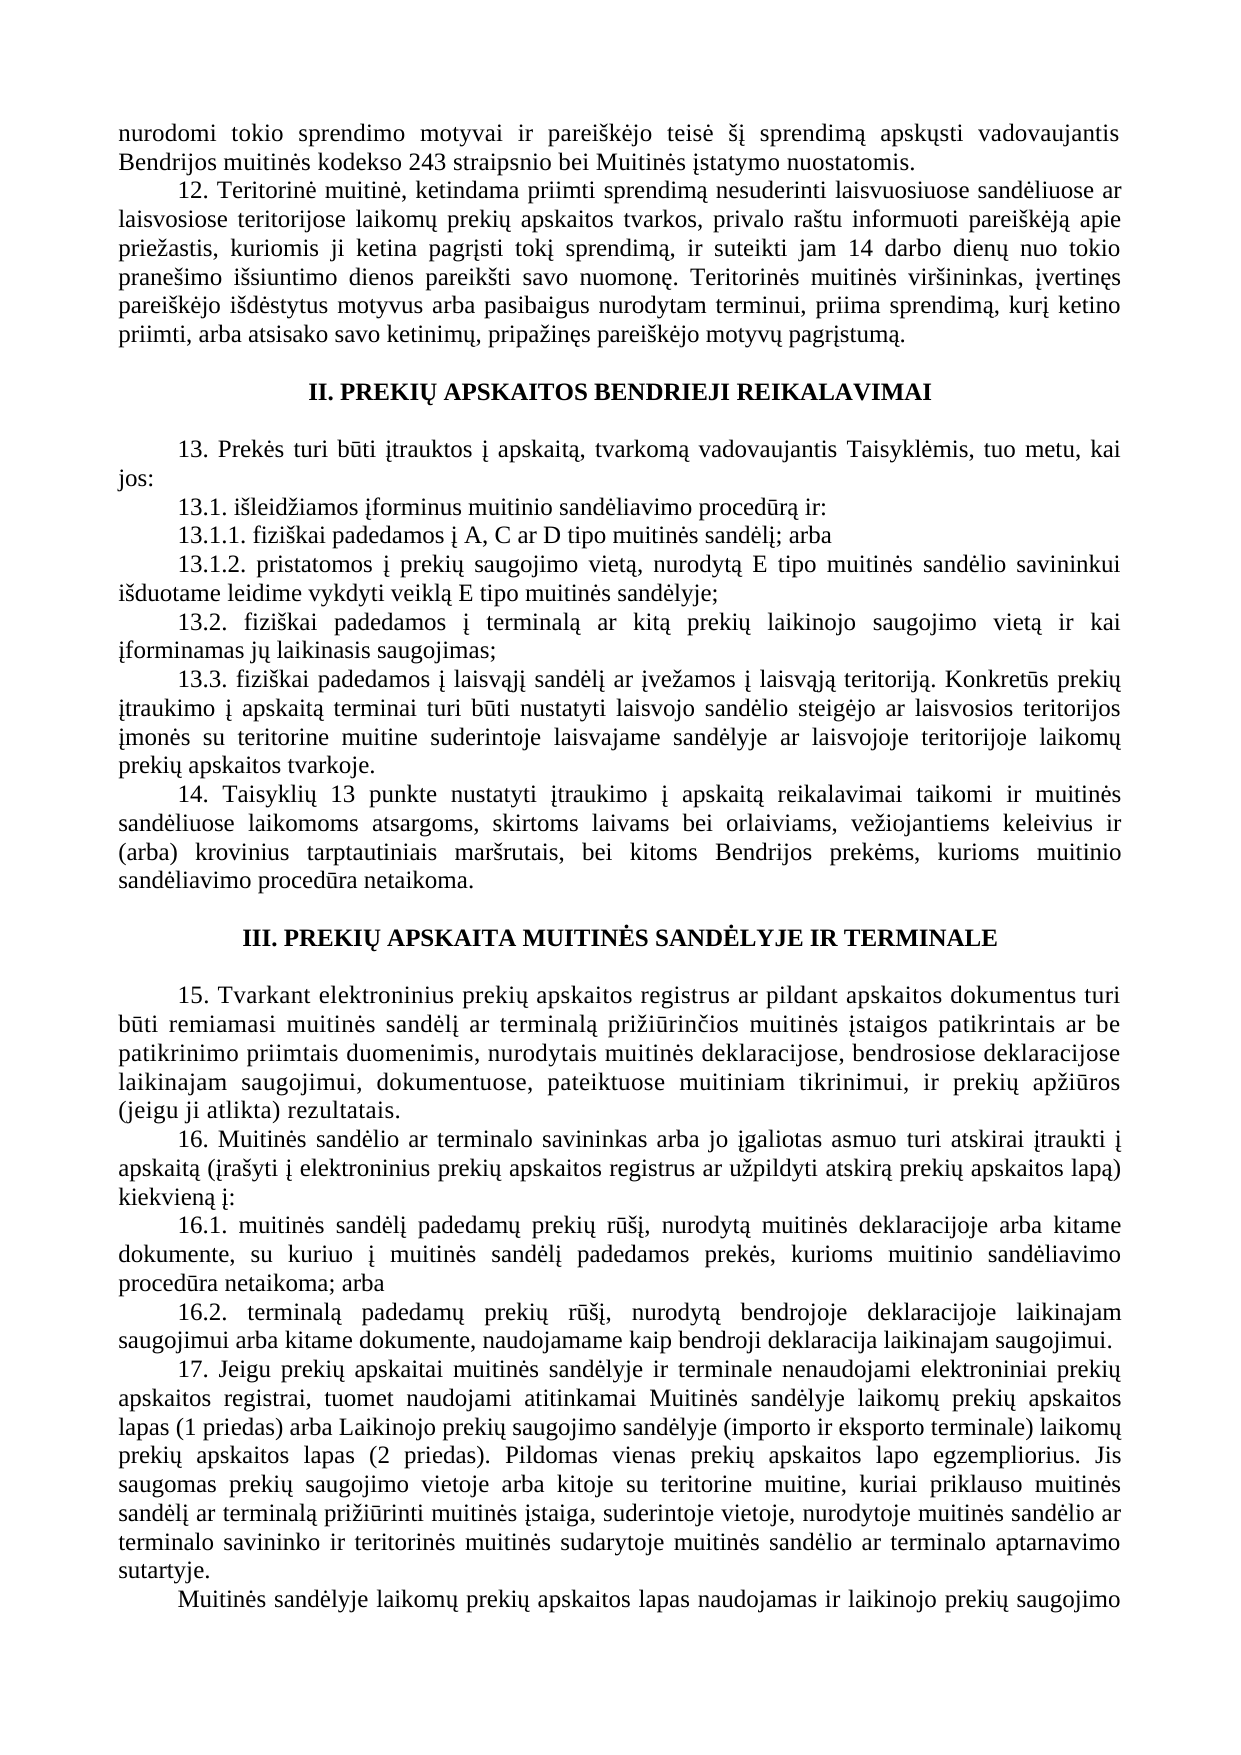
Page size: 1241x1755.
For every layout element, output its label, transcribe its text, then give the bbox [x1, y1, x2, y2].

text 16.2. terminalą padedamų prekių rūšį, nurodytą bendrojoje deklaracijoje laikinajam saugojimui arba kitame dokumente, naudojamame kaip bendroji deklaracija laikinajam saugojimui. [118, 1297, 1122, 1354]
text Muitinės sandėlyje laikomų prekių apskaitos lapas naudojamas ir laikinojo prekių saugojimo [118, 1584, 1122, 1613]
text 13.2. fiziškai padedamos į terminalą ar kitą prekių laikinojo saugojimo vietą ir kai įforminamas jų laikinasis saugojimas; [118, 607, 1122, 664]
text 13.3. fiziškai padedamos į laisvąjį sandėlį ar įvežamos į laisvąją teritoriją. Konkretūs prekių įtraukimo į apskaitą terminai turi būti nustatyti laisvojo sandėlio steigėjo ar laisvosios teritorijos įmonės su teritorine muitine suderintoje laisvajame sandėlyje ar laisvojoje teritorijoje laikomų prekių apskaitos tvarkoje. [118, 664, 1122, 779]
text 16.1. muitinės sandėlį padedamų prekių rūšį, nurodytą muitinės deklaracijoje arba kitame dokumente, su kuriuo į muitinės sandėlį padedamos prekės, kurioms muitinio sandėliavimo procedūra netaikoma; arba [118, 1211, 1122, 1297]
text 13. Prekės turi būti įtrauktos į apskaitą, tvarkomą vadovaujantis Taisyklėmis, tuo metu, kai jos: [118, 434, 1122, 492]
text 12. Teritorinė muitinė, ketindama priimti sprendimą nesuderinti laisvuosiuose sandėliuose ar laisvosiose teritorijose laikomų prekių apskaitos tvarkos, privalo raštu informuoti pareiškėją apie priežastis, kuriomis ji ketina pagrįsti tokį sprendimą, ir suteikti jam 14 darbo dienų nuo tokio pranešimo išsiuntimo dienos pareikšti savo nuomonę. Teritorinės muitinės viršininkas, įvertinęs pareiškėjo išdėstytus motyvus arba pasibaigus nurodytam terminui, priima sprendimą, kurį ketino priimti, arba atsisako savo ketinimų, pripažinęs pareiškėjo motyvų pagrįstumą. [118, 176, 1122, 348]
text 15. Tvarkant elektroninius prekių apskaitos registrus ar pildant apskaitos dokumentus turi būti remiamasi muitinės sandėlį ar terminalą prižiūrinčios muitinės įstaigos patikrintais ar be patikrinimo priimtais duomenimis, nurodytais muitinės deklaracijose, bendrosiose deklaracijose laikinajam saugojimui, dokumentuose, pateiktuose muitiniam tikrinimui, ir prekių apžiūros (jeigu ji atlikta) rezultatais. [118, 981, 1122, 1124]
text 13.1.2. pristatomos į prekių saugojimo vietą, nurodytą E tipo muitinės sandėlio savininkui išduotame leidime vykdyti veiklą E tipo muitinės sandėlyje; [118, 549, 1122, 607]
text 13.1.1. fiziškai padedamos į A, C ar D tipo muitinės sandėlį; arba [118, 521, 1122, 549]
text 14. Taisyklių 13 punkte nustatyti įtraukimo į apskaitą reikalavimai taikomi ir muitinės sandėliuose laikomoms atsargoms, skirtoms laivams bei orlaiviams, vežiojantiems keleivius ir (arba) krovinius tarptautiniais maršrutais, bei kitoms Bendrijos prekėms, kurioms muitinio sandėliavimo procedūra netaikoma. [118, 779, 1122, 894]
text nurodomi tokio sprendimo motyvai ir pareiškėjo teisė šį sprendimą apskųsti vadovaujantis Bendrijos muitinės kodekso 243 straipsnio bei Muitinės įstatymo nuostatomis. [118, 118, 1122, 176]
text III. PREKIŲ APSKAITA MUITINĖS SANDĖLYJE IR TERMINALE [118, 923, 1122, 952]
text 16. Muitinės sandėlio ar terminalo savininkas arba jo įgaliotas asmuo turi atskirai įtraukti į apskaitą (įrašyti į elektroninius prekių apskaitos registrus ar užpildyti atskirą prekių apskaitos lapą) kiekvieną į: [118, 1124, 1122, 1211]
text 13.1. išleidžiamos įforminus muitinio sandėliavimo procedūrą ir: [118, 492, 1122, 521]
text 17. Jeigu prekių apskaitai muitinės sandėlyje ir terminale nenaudojami elektroniniai prekių apskaitos registrai, tuomet naudojami atitinkamai Muitinės sandėlyje laikomų prekių apskaitos lapas (1 priedas) arba Laikinojo prekių saugojimo sandėlyje (importo ir eksporto terminale) laikomų prekių apskaitos lapas (2 priedas). Pildomas vienas prekių apskaitos lapo egzempliorius. Jis saugomas prekių saugojimo vietoje arba kitoje su teritorine muitine, kuriai priklauso muitinės sandėlį ar terminalą prižiūrinti muitinės įstaiga, suderintoje vietoje, nurodytoje muitinės sandėlio ar terminalo savininko ir teritorinės muitinės sudarytoje muitinės sandėlio ar terminalo aptarnavimo sutartyje. [118, 1354, 1122, 1584]
text II. PREKIŲ APSKAITOS BENDRIEJI REIKALAVIMAI [118, 377, 1122, 406]
